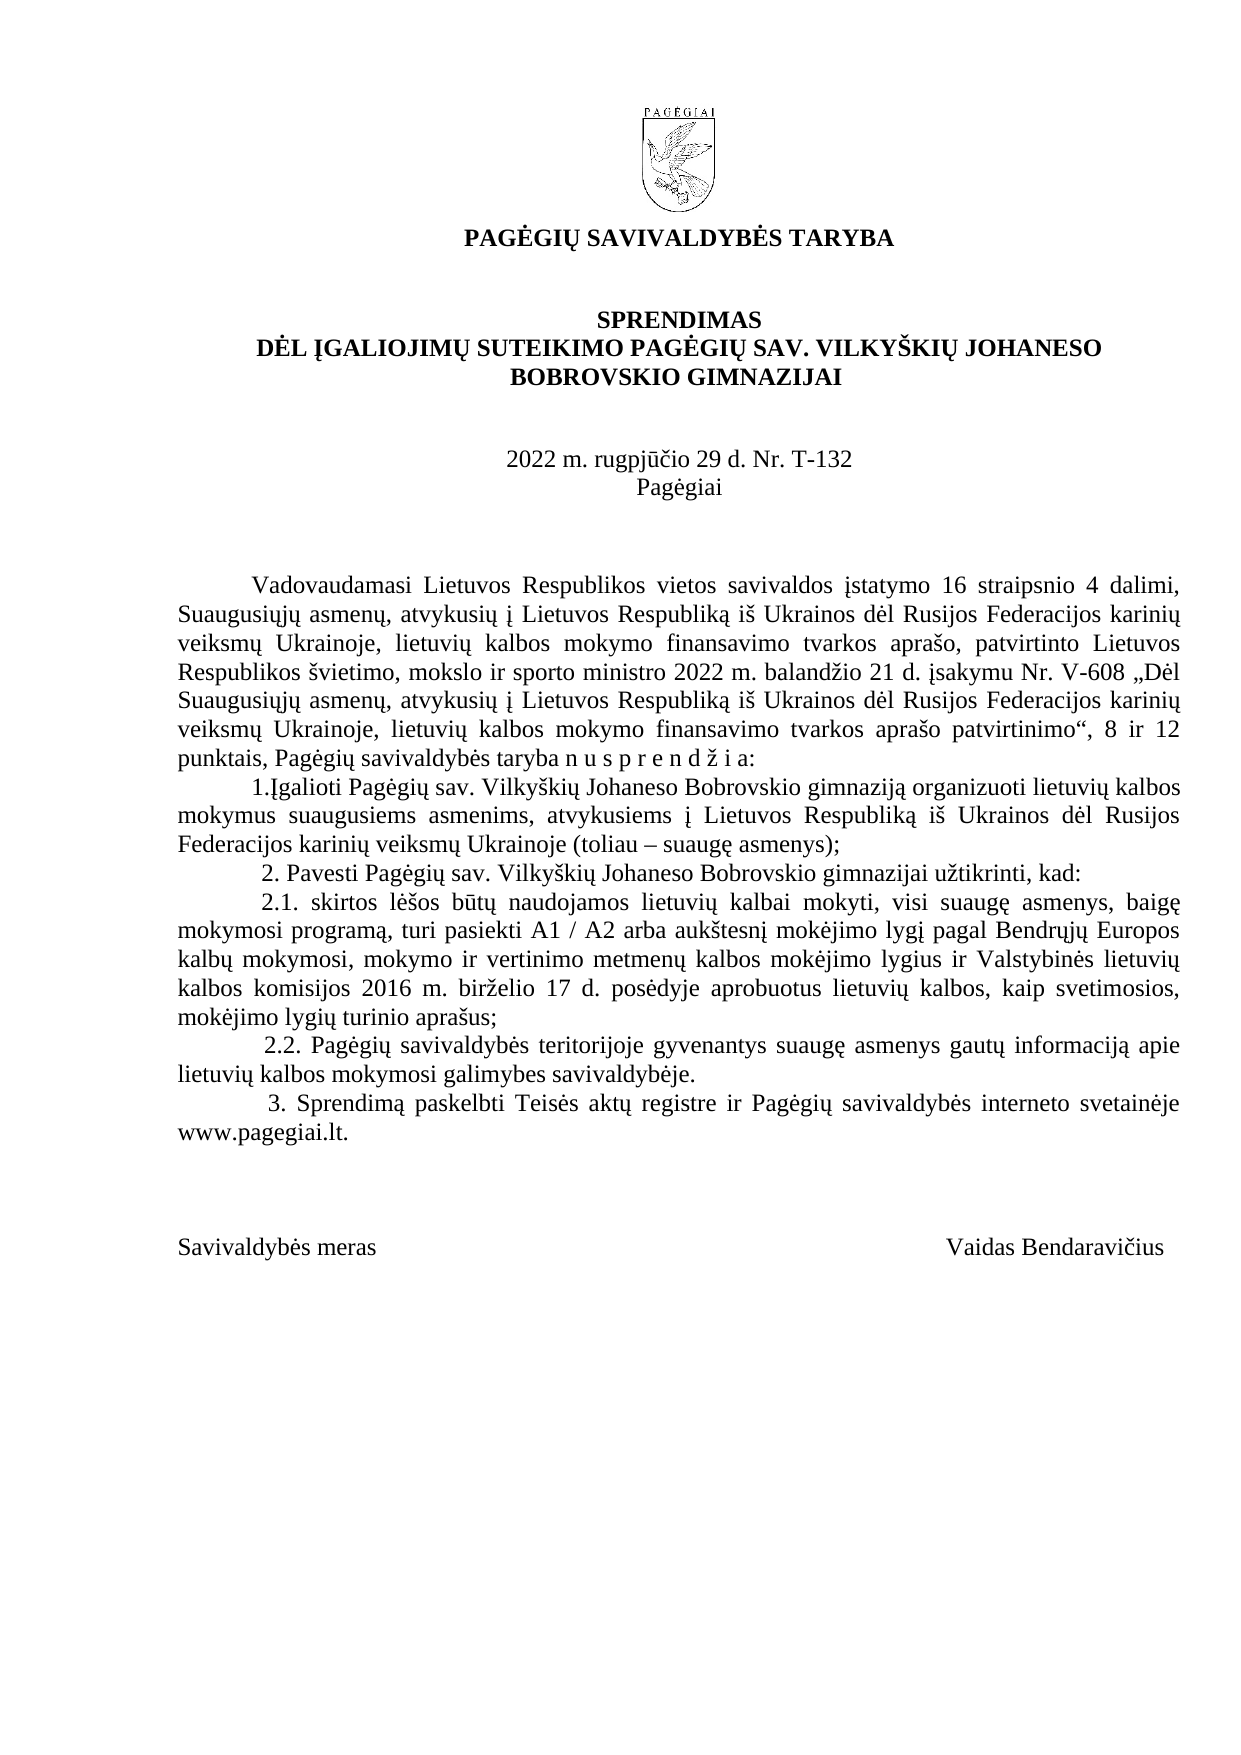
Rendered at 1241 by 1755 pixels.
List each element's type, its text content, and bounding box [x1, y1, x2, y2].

text sprendimas [177, 305, 1181, 333]
text 1.Įgalioti Pagėgių sav. Vilkyškių Johaneso Bobrovskio gimnaziją organizuoti lietuvių kalbos mokymus suaugusiems asmenims, atvykusiems į Lietuvos Respubliką iš Ukrainos dėl Rusijos Federacijos karinių veiksmų Ukrainoje (toliau – suaugę asmenys); [177, 772, 1181, 858]
subtitle Pagėgių savivaldybės taryba [177, 223, 1181, 252]
subtitle 2022 m. rugpjūčio 29 d. Nr. T-132 [177, 444, 1181, 472]
text DĖL ĮGALIOJIMŲ SUTEIKIMO PAGĖGIŲ SAV. VILKYŠKIŲ JOHANESO BOBROVSKIO GIMNAZIJAI [177, 333, 1181, 391]
text Vadovaudamasi Lietuvos Respublikos vietos savivaldos įstatymo 16 straipsnio 4 dalimi, Suaugusiųjų asmenų, atvykusių į Lietuvos Respubliką iš Ukrainos dėl Rusijos Federacijos karinių veiksmų Ukrainoje, lietuvių kalbos mokymo finansavimo tvarkos aprašo, patvirtinto Lietuvos Respublikos švietimo, mokslo ir sporto ministro 2022 m. balandžio 21 d. įsakymu Nr. V-608 „Dėl Suaugusiųjų asmenų, atvykusių į Lietuvos Respubliką iš Ukrainos dėl Rusijos Federacijos karinių veiksmų Ukrainoje, lietuvių kalbos mokymo finansavimo tvarkos aprašo patvirtinimo“, 8 ir 12 punktais, Pagėgių savivaldybės taryba n u s p r e n d ž i a: [177, 571, 1181, 772]
text 3. Sprendimą paskelbti Teisės aktų registre ir Pagėgių savivaldybės interneto svetainėje www.pagegiai.lt. [177, 1088, 1181, 1146]
text 2.1. skirtos lėšos būtų naudojamos lietuvių kalbai mokyti, visi suaugę asmenys, baigę mokymosi programą, turi pasiekti A1 / A2 arba aukštesnį mokėjimo lygį pagal Bendrųjų Europos kalbų mokymosi, mokymo ir vertinimo metmenų kalbos mokėjimo lygius ir Valstybinės lietuvių kalbos komisijos 2016 m. birželio 17 d. posėdyje aprobuotus lietuvių kalbos, kaip svetimosios, mokėjimo lygių turinio aprašus; [177, 887, 1181, 1031]
text 2.2. Pagėgių savivaldybės teritorijoje gyvenantys suaugę asmenys gautų informaciją apie lietuvių kalbos mokymosi galimybes savivaldybėje. [177, 1031, 1181, 1088]
text Savivaldybės meras Vaidas Bendaravičius [177, 1232, 1181, 1261]
text Pagėgiai [177, 472, 1181, 501]
text 2. Pavesti Pagėgių sav. Vilkyškių Johaneso Bobrovskio gimnazijai užtikrinti, kad: [177, 858, 1181, 887]
